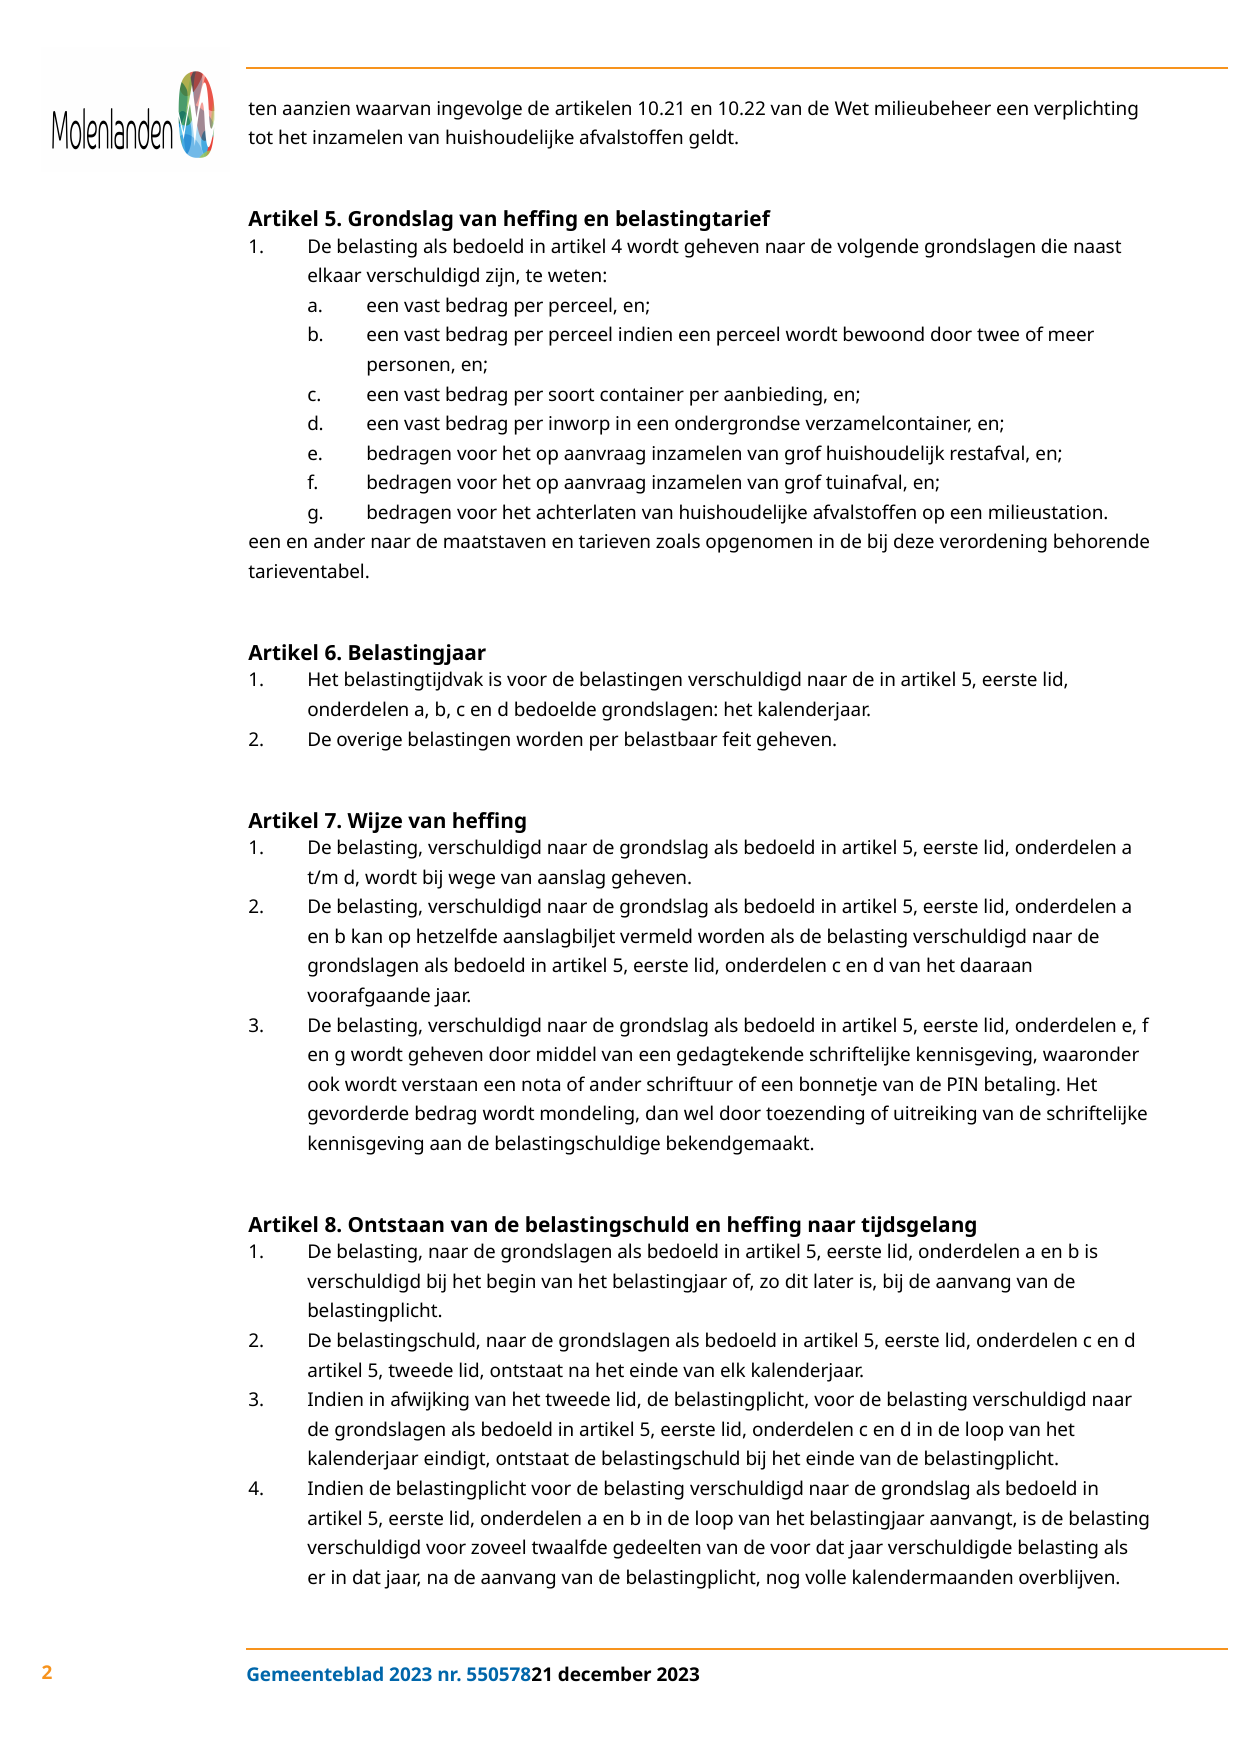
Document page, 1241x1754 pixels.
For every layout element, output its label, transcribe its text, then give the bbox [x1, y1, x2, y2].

text Artikel 6. Belastingjaar [248, 638, 1152, 667]
list bedragen voor het op aanvraag inzamelen van grof tuinafval, en; [307, 469, 1152, 495]
text ten aanzien waarvan ingevolge de artikelen 10.21 en 10.22 van de Wet milieubeheer een verplichting tot het inzamelen van huishoudelijke afvalstoffen geldt. [248, 95, 1152, 150]
list bedragen voor het achterlaten van huishoudelijke afvalstoffen op een milieustation. [307, 499, 1152, 525]
list De belasting, naar de grondslagen als bedoeld in artikel 5, eerste lid, onderdelen a en b is verschuldigd bij het begin van het belastingjaar of, zo dit later is, bij de aanvang van de belastingplicht. [248, 1238, 1152, 1323]
text Artikel 7. Wijze van heffing [248, 806, 1152, 834]
list een vast bedrag per inworp in een ondergrondse verzamelcontainer, en; [307, 410, 1152, 436]
list De belastingschuld, naar de grondslagen als bedoeld in artikel 5, eerste lid, onderdelen c en d artikel 5, tweede lid, ontstaat na het einde van elk kalenderjaar. [248, 1327, 1152, 1383]
list Het belastingtijdvak is voor de belastingen verschuldigd naar de in artikel 5, eerste lid, onderdelen a, b, c en d bedoelde grondslagen: het kalenderjaar. [248, 667, 1152, 722]
list een vast bedrag per perceel, en; [307, 292, 1152, 318]
list De belasting als bedoeld in artikel 4 wordt geheven naar de volgende grondslagen die naast elkaar verschuldigd zijn, te weten: [248, 233, 1152, 288]
list De belasting, verschuldigd naar de grondslag als bedoeld in artikel 5, eerste lid, onderdelen a en b kan op hetzelfde aanslagbiljet vermeld worden als de belasting verschuldigd naar de grondslagen als bedoeld in artikel 5, eerste lid, onderdelen c en d van het daaraan voorafgaande jaar. [248, 893, 1152, 1008]
list De belasting, verschuldigd naar de grondslag als bedoeld in artikel 5, eerste lid, onderdelen e, f en g wordt geheven door middel van een gedagtekende schriftelijke kennisgeving, waaronder ook wordt verstaan een nota of ander schriftuur of een bonnetje van de PIN betaling. Het gevorderde bedrag wordt mondeling, dan wel door toezending of uitreiking van de schriftelijke kennisgeving aan de belastingschuldige bekendgemaakt. [248, 1012, 1152, 1156]
list De overige belastingen worden per belastbaar feit geheven. [248, 726, 1152, 752]
list Indien in afwijking van het tweede lid, de belastingplicht, voor de belasting verschuldigd naar de grondslagen als bedoeld in artikel 5, eerste lid, onderdelen c en d in de loop van het kalenderjaar eindigt, ontstaat de belastingschuld bij het einde van de belastingplicht. [248, 1386, 1152, 1471]
text een en ander naar de maatstaven en tarieven zoals opgenomen in de bij deze verordening behorende tarieventabel. [248, 529, 1152, 584]
text Artikel 8. Ontstaan van de belastingschuld en heffing naar tijdsgelang [248, 1210, 1152, 1238]
list een vast bedrag per soort container per aanbieding, en; [307, 381, 1152, 406]
picture [41, 47, 231, 172]
list bedragen voor het op aanvraag inzamelen van grof huishoudelijk restafval, en; [307, 440, 1152, 466]
text Artikel 5. Grondslag van heffing en belastingtarief [248, 204, 1152, 233]
list een vast bedrag per perceel indien een perceel wordt bewoond door twee of meer personen, en; [307, 322, 1152, 377]
list De belasting, verschuldigd naar de grondslag als bedoeld in artikel 5, eerste lid, onderdelen a t/m d, wordt bij wege van aanslag geheven. [248, 834, 1152, 889]
list Indien de belastingplicht voor de belasting verschuldigd naar de grondslag als bedoeld in artikel 5, eerste lid, onderdelen a en b in de loop van het belastingjaar aanvangt, is de belasting verschuldigd voor zoveel twaalfde gedeelten van de voor dat jaar verschuldigde belasting als er in dat jaar, na de aanvang van de belastingplicht, nog volle kalendermaanden overblijven. [248, 1475, 1152, 1590]
